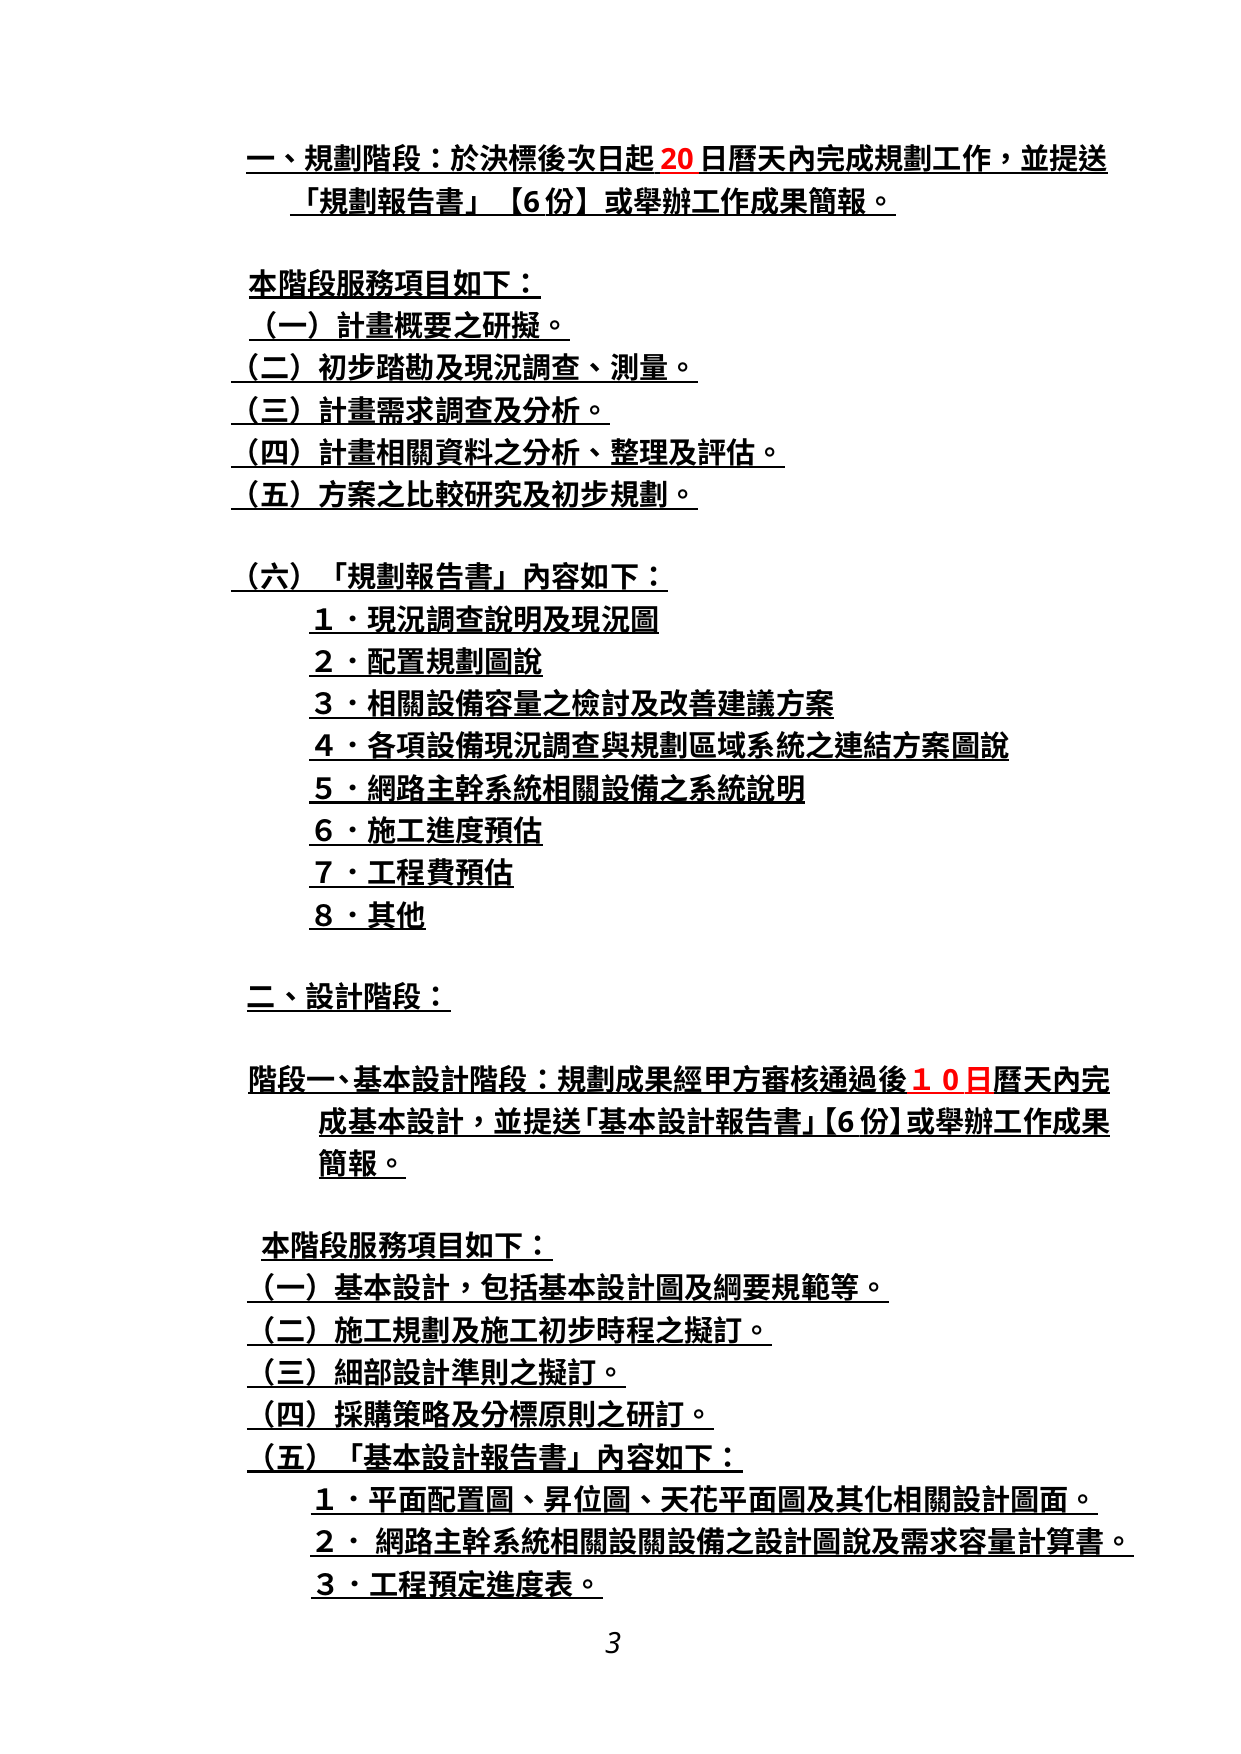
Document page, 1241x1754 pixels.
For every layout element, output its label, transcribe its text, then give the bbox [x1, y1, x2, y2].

text ５．網路主幹系統相關設備之系統說明 [280, 765, 1110, 807]
text （四）計畫相關資料之分析、整理及評估。 [130, 429, 1110, 472]
text （三）細部設計準則之擬訂。 [130, 1350, 1110, 1392]
text ２． 網路主幹系統相關設關設備之設計圖說及需求容量計算書。 [310, 1519, 1110, 1555]
text 階段一、基本設計階段：規劃成果經甲方審核通過後１0日曆天內完 [248, 1056, 1110, 1092]
text （五）方案之比較研究及初步規劃。 [130, 472, 1110, 514]
text ２．配置規劃圖說 [280, 638, 1110, 681]
text ７．工程費預估 [280, 850, 1110, 892]
text （四）採購策略及分標原則之研訂。 [130, 1392, 1110, 1434]
text 二、設計階段： [130, 974, 1110, 1016]
text １．平面配置圖、昇位圖、天花平面圖及其化相關設計圖面。 [310, 1477, 1110, 1519]
text （二）施工規劃及施工初步時程之擬訂。 [130, 1307, 1110, 1350]
text ６．施工進度預估 [280, 807, 1110, 850]
text ３．相關設備容量之檢討及改善建議方案 [280, 681, 1110, 723]
text （六）「規劃報告書」內容如下： [130, 554, 1110, 596]
text （一）基本設計，包括基本設計圖及綱要規範等。 [130, 1265, 1110, 1307]
text 本階段服務項目如下： [130, 1223, 1110, 1265]
text 成基本設計，並提送「基本設計報告書」【6份】或舉辦工作成果簡報。 [248, 1094, 1110, 1183]
text （一）計畫概要之研擬。 [205, 303, 1110, 345]
text 本階段服務項目如下： [205, 260, 1110, 303]
text ４．各項設備現況調查與規劃區域系統之連結方案圖說 [280, 723, 1110, 765]
text （三）計畫需求調查及分析。 [130, 387, 1110, 429]
text １．現況調查說明及現況圖 [280, 596, 1110, 638]
text ８．其他 [280, 892, 1110, 934]
text ２． 網路主幹系統相關設關設備之設計圖說及需求容量計算書。 [310, 1557, 1110, 1561]
text ３．工程預定進度表。 [180, 1561, 1110, 1603]
text （二）初步踏勘及現況調查、測量。 [130, 345, 1110, 387]
text （五）「基本設計報告書」內容如下： [130, 1434, 1110, 1477]
text 一、規劃階段：於決標後次日起20日曆天內完成規劃工作，並提送「規劃報告書」【6份】或舉辦工作成果簡報。 [246, 136, 1110, 221]
